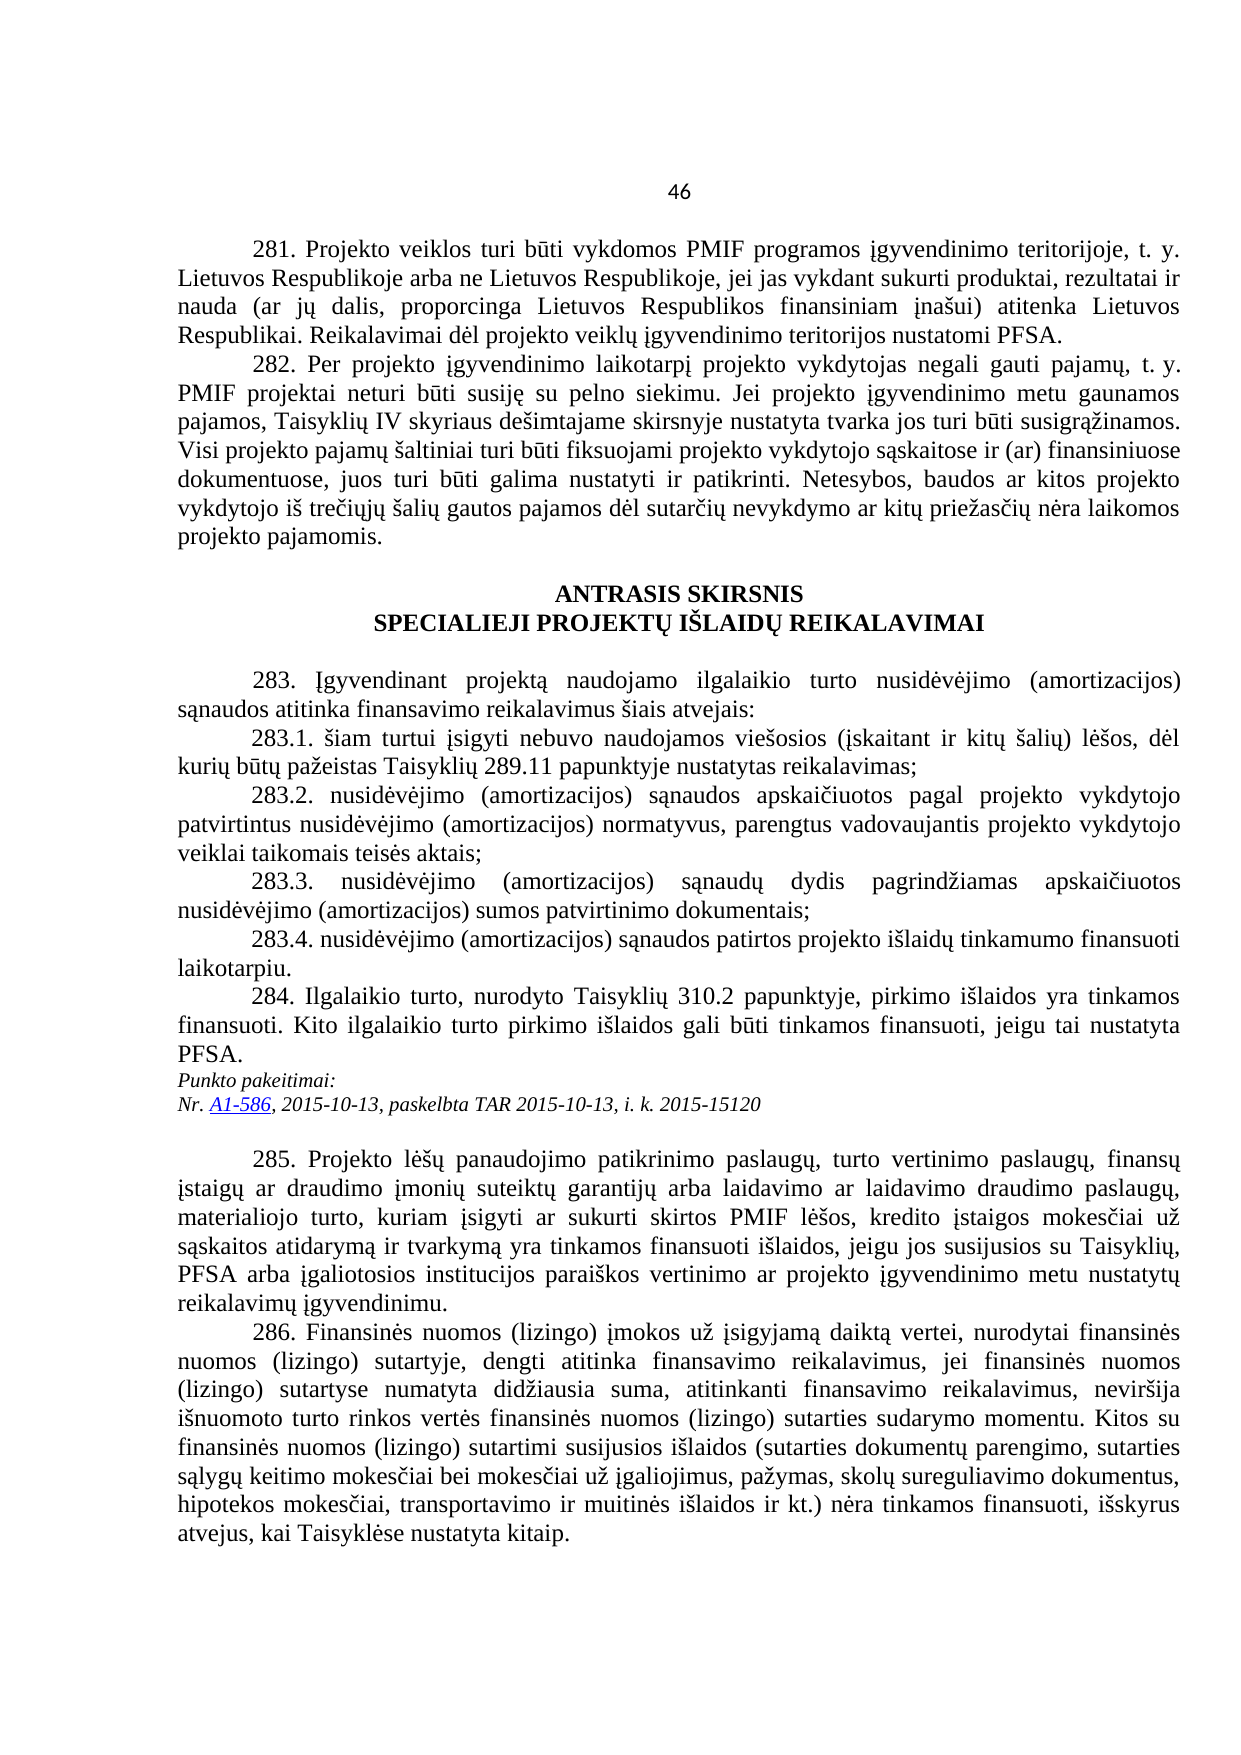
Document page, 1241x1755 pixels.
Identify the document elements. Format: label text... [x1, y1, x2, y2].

text ANTRASIS SKIRSNIS [177, 579, 1181, 608]
text 283.4. nusidėvėjimo (amortizacijos) sąnaudos patirtos projekto išlaidų tinkamumo finansuoti laikotarpiu. [177, 924, 1181, 981]
text 283.2. nusidėvėjimo (amortizacijos) sąnaudos apskaičiuotos pagal projekto vykdytojo patvirtintus nusidėvėjimo (amortizacijos) normatyvus, parengtus vadovaujantis projekto vykdytojo veiklai taikomais teisės aktais; [177, 780, 1181, 866]
text Nr. A1-586, 2015-10-13, paskelbta TAR 2015-10-13, i. k. 2015-15120 [177, 1092, 1181, 1116]
text Punkto pakeitimai: [177, 1068, 1181, 1092]
text 283. Įgyvendinant projektą naudojamo ilgalaikio turto nusidėvėjimo (amortizacijos) sąnaudos atitinka finansavimo reikalavimus šiais atvejais: [177, 665, 1181, 723]
text 285. Projekto lėšų panaudojimo patikrinimo paslaugų, turto vertinimo paslaugų, finansų įstaigų ar draudimo įmonių suteiktų garantijų arba laidavimo ar laidavimo draudimo paslaugų, materialiojo turto, kuriam įsigyti ar sukurti skirtos PMIF lėšos, kredito įstaigos mokesčiai už sąskaitos atidarymą ir tvarkymą yra tinkamos finansuoti išlaidos, jeigu jos susijusios su Taisyklių, PFSA arba įgaliotosios institucijos paraiškos vertinimo ar projekto įgyvendinimo metu nustatytų reikalavimų įgyvendinimu. [177, 1144, 1181, 1317]
text 286. Finansinės nuomos (lizingo) įmokos už įsigyjamą daiktą vertei, nurodytai finansinės nuomos (lizingo) sutartyje, dengti atitinka finansavimo reikalavimus, jei finansinės nuomos (lizingo) sutartyse numatyta didžiausia suma, atitinkanti finansavimo reikalavimus, neviršija išnuomoto turto rinkos vertės finansinės nuomos (lizingo) sutarties sudarymo momentu. Kitos su finansinės nuomos (lizingo) sutartimi susijusios išlaidos (sutarties dokumentų parengimo, sutarties sąlygų keitimo mokesčiai bei mokesčiai už įgaliojimus, pažymas, skolų sureguliavimo dokumentus, hipotekos mokesčiai, transportavimo ir muitinės išlaidos ir kt.) nėra tinkamos finansuoti, išskyrus atvejus, kai Taisyklėse nustatyta kitaip. [177, 1317, 1181, 1547]
text 283.1. šiam turtui įsigyti nebuvo naudojamos viešosios (įskaitant ir kitų šalių) lėšos, dėl kurių būtų pažeistas Taisyklių 289.11 papunktyje nustatytas reikalavimas; [177, 723, 1181, 780]
text 282. Per projekto įgyvendinimo laikotarpį projekto vykdytojas negali gauti pajamų, t. y. PMIF projektai neturi būti susiję su pelno siekimu. Jei projekto įgyvendinimo metu gaunamos pajamos, Taisyklių IV skyriaus dešimtajame skirsnyje nustatyta tvarka jos turi būti susigrąžinamos. Visi projekto pajamų šaltiniai turi būti fiksuojami projekto vykdytojo sąskaitose ir (ar) finansiniuose dokumentuose, juos turi būti galima nustatyti ir patikrinti. Netesybos, baudos ar kitos projekto vykdytojo iš trečiųjų šalių gautos pajamos dėl sutarčių nevykdymo ar kitų priežasčių nėra laikomos projekto pajamomis. [177, 349, 1181, 550]
text SPECIALIEJI PROJEKTŲ IŠLAIDŲ REIKALAVIMAI [177, 608, 1181, 636]
text 281. Projekto veiklos turi būti vykdomos PMIF programos įgyvendinimo teritorijoje, t. y. Lietuvos Respublikoje arba ne Lietuvos Respublikoje, jei jas vykdant sukurti produktai, rezultatai ir nauda (ar jų dalis, proporcinga Lietuvos Respublikos finansiniam įnašui) atitenka Lietuvos Respublikai. Reikalavimai dėl projekto veiklų įgyvendinimo teritorijos nustatomi PFSA. [177, 234, 1181, 349]
text 284. Ilgalaikio turto, nurodyto Taisyklių 310.2 papunktyje, pirkimo išlaidos yra tinkamos finansuoti. Kito ilgalaikio turto pirkimo išlaidos gali būti tinkamos finansuoti, jeigu tai nustatyta PFSA. [177, 981, 1181, 1068]
text 283.3. nusidėvėjimo (amortizacijos) sąnaudų dydis pagrindžiamas apskaičiuotos nusidėvėjimo (amortizacijos) sumos patvirtinimo dokumentais; [177, 866, 1181, 924]
